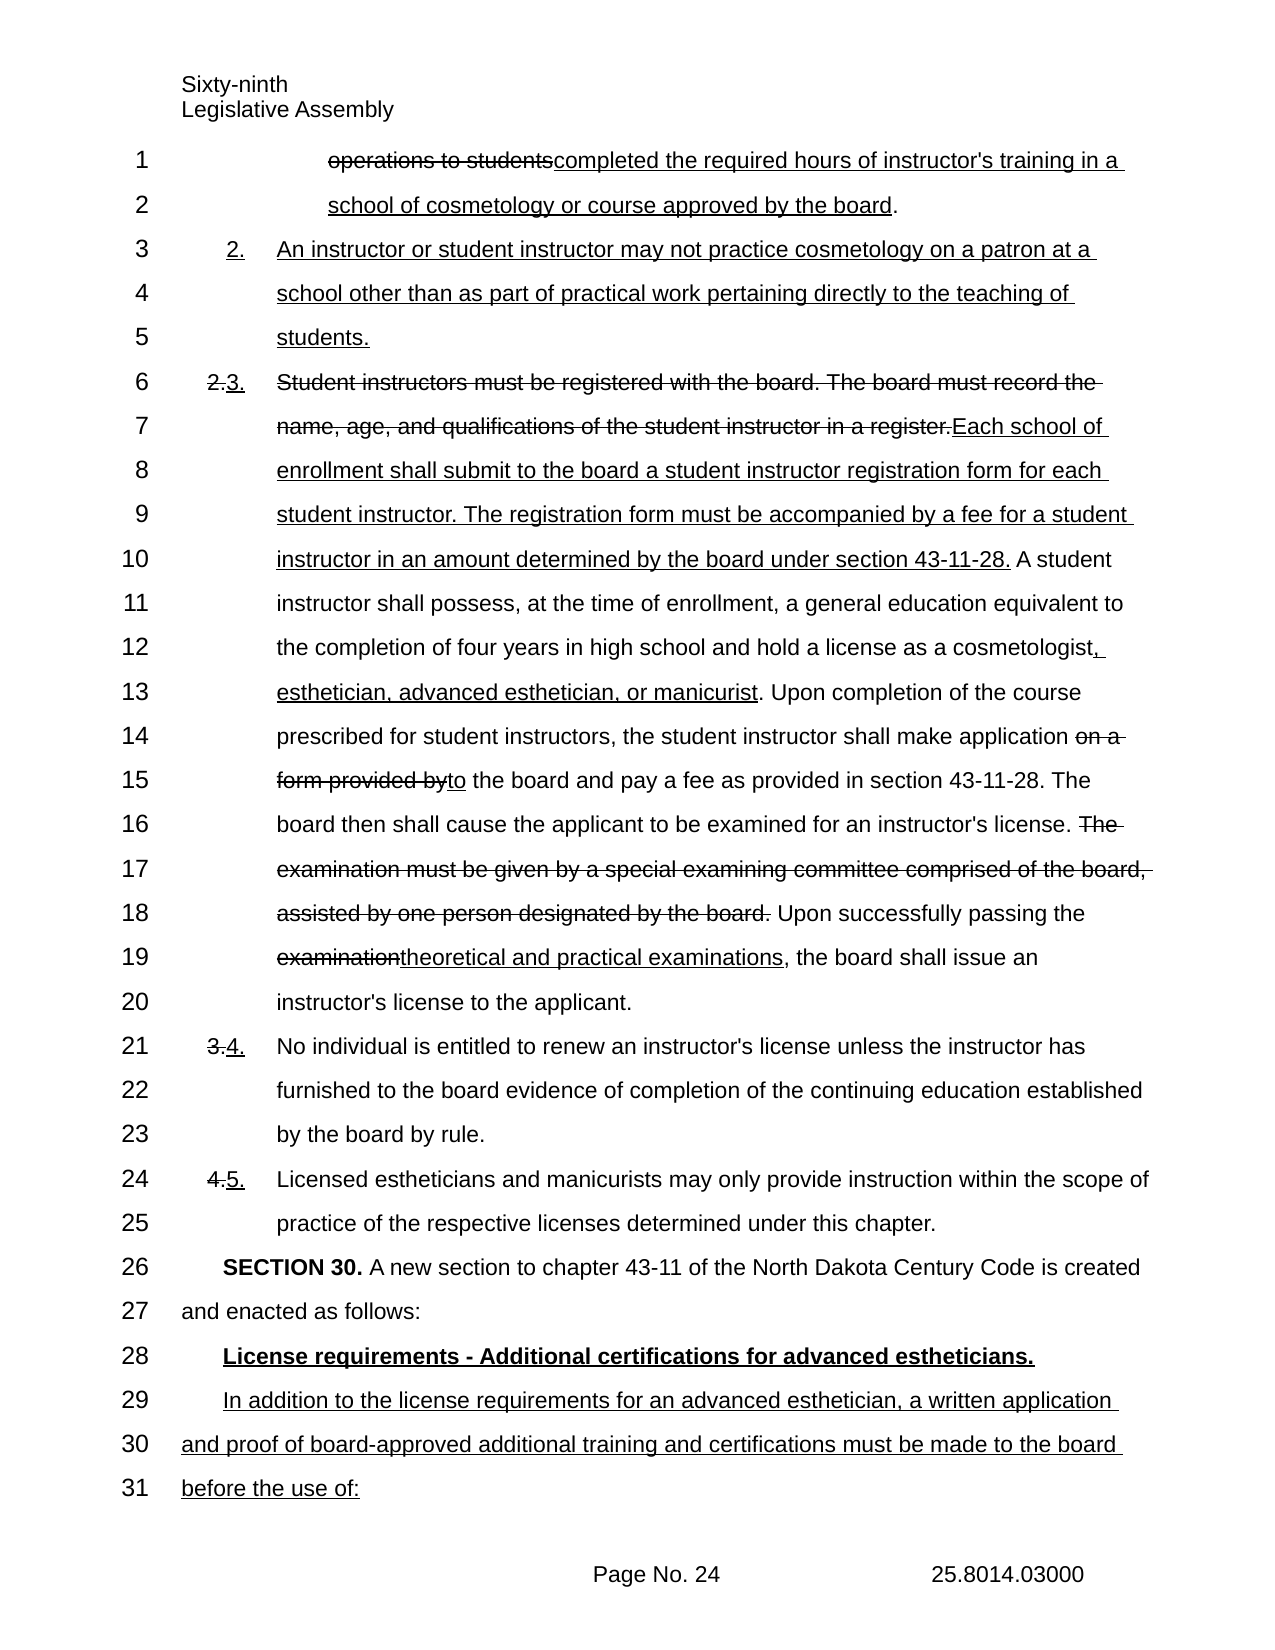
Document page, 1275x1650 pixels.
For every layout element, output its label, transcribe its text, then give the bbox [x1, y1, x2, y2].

text 4.5. Licensed estheticians and manicurists may only provide instruction within the scope of practice of the respective licenses determined under this chapter. [181, 1152, 1154, 1240]
text operations to studentscompleted the required hours of instructor's training in a school of cosmetology or course approved by the board. [181, 133, 1154, 222]
text SECTION 30. A new section to chapter 43‑11 of the North Dakota Century Code is created and enacted as follows: [181, 1240, 1154, 1329]
text In addition to the license requirements for an advanced esthetician, a written application and proof of board-approved additional training and certifications must be made to the board before the use of: [181, 1373, 1154, 1506]
text 3.4. No individual is entitled to renew an instructor's license unless the instructor has furnished to the board evidence of completion of the continuing education established by the board by rule. [181, 1019, 1154, 1152]
text 2. An instructor or student instructor may not practice cosmetology on a patron at a school other than as part of practical work pertaining directly to the teaching of students. [181, 222, 1154, 355]
subtitle License requirements - Additional certifications for advanced estheticians. [181, 1329, 1154, 1373]
text 2.3. Student instructors must be registered with the board. The board must record the name, age, and qualifications of the student instructor in a register.Each school of enrollment shall submit to the board a student instructor registration form for each student instructor. The registration form must be accompanied by a fee for a student instructor in an amount determined by the board under section 43‑11‑28. A student instructor shall possess, at the time of enrollment, a general education equivalent to the completion of four years in high school and hold a license as a cosmetologist, esthetician, advanced esthetician, or manicurist. Upon completion of the course prescribed for student instructors, the student instructor shall make application on a form provided byto the board and pay a fee as provided in section 43‑11‑28. The board then shall cause the applicant to be examined for an instructor's license. The examination must be given by a special examining committee comprised of the board, assisted by one person designated by the board. Upon successfully passing the examinationtheoretical and practical examinations, the board shall issue an instructor's license to the applicant. [181, 355, 1154, 1019]
